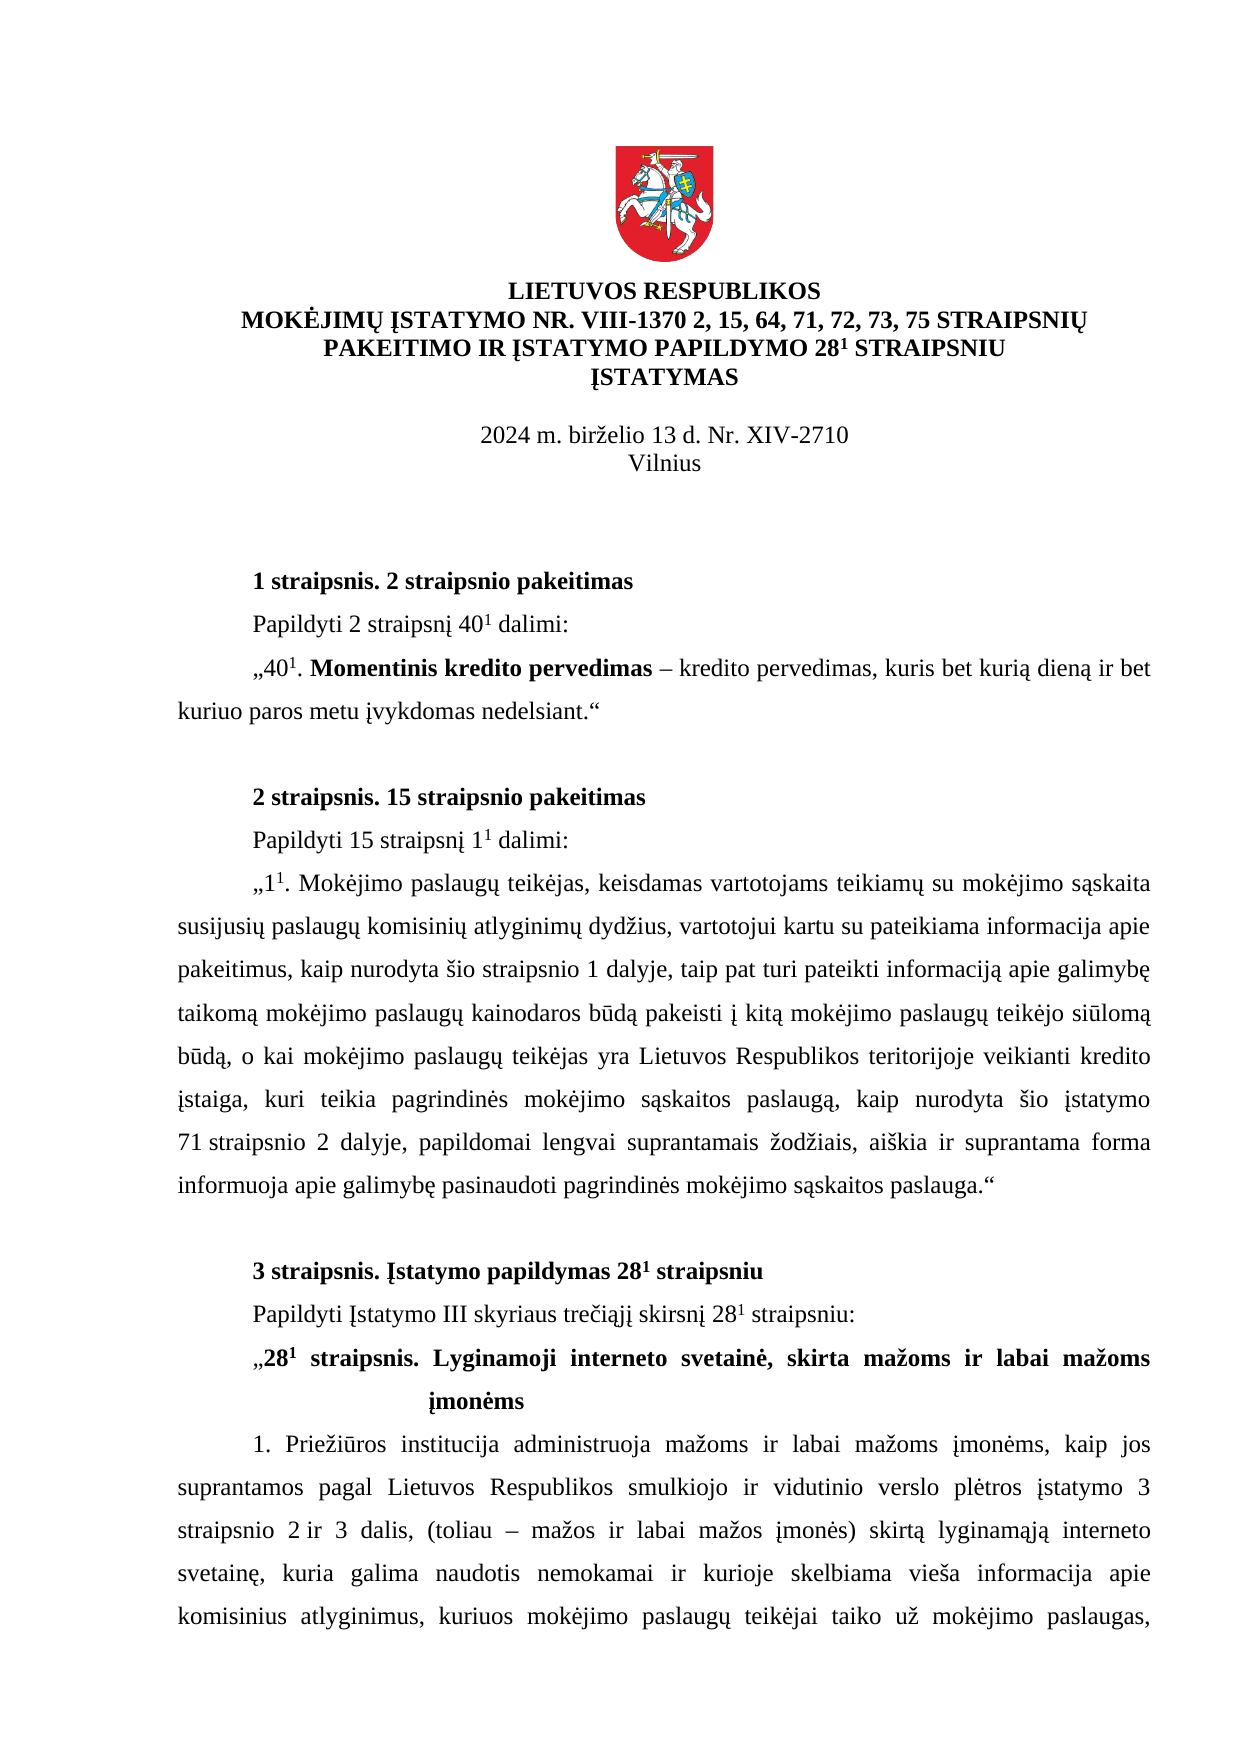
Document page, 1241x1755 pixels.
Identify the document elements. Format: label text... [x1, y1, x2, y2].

text Papildyti 15 straipsnį 11 dalimi: [177, 825, 1152, 854]
text „401. Momentinis kredito pervedimas – kredito pervedimas, kuris bet kurią dieną ir bet kuriuo paros metu įvykdomas nedelsiant.“ [177, 653, 1152, 724]
text 1. Priežiūros institucija administruoja mažoms ir labai mažoms įmonėms, kaip jos suprantamos pagal Lietuvos Respublikos smulkiojo ir vidutinio verslo plėtros įstatymo 3 straipsnio 2 ir 3 dalis, (toliau – mažos ir labai mažos įmonės) skirtą lyginamąją interneto svetainę, kuria galima naudotis nemokamai ir kurioje skelbiama vieša informacija apie komisinius atlyginimus, kuriuos mokėjimo paslaugų teikėjai taiko už mokėjimo paslaugas, [177, 1429, 1152, 1630]
text „281 straipsnis. Lyginamoji interneto svetainė, skirta mažoms ir labai mažoms įmonėms [252, 1343, 1152, 1414]
text Papildyti 2 straipsnį 401 dalimi: [177, 609, 1152, 638]
text Vilnius [177, 448, 1152, 477]
text LIETUVOS RESPUBLIKOS [177, 276, 1152, 305]
text „11. Mokėjimo paslaugų teikėjas, keisdamas vartotojams teikiamų su mokėjimo sąskaita susijusių paslaugų komisinių atlyginimų dydžius, vartotojui kartu su pateikiama informacija apie pakeitimus, kaip nurodyta šio straipsnio 1 dalyje, taip pat turi pateikti informaciją apie galimybę taikomą mokėjimo paslaugų kainodaros būdą pakeisti į kitą mokėjimo paslaugų teikėjo siūlomą būdą, o kai mokėjimo paslaugų teikėjas yra Lietuvos Respublikos teritorijoje veikianti kredito įstaiga, kuri teikia pagrindinės mokėjimo sąskaitos paslaugą, kaip nurodyta šio įstatymo 71 straipsnio 2 dalyje, papildomai lengvai suprantamais žodžiais, aiškia ir suprantama forma informuoja apie galimybę pasinaudoti pagrindinės mokėjimo sąskaitos paslauga.“ [177, 868, 1152, 1199]
text Papildyti Įstatymo III skyriaus trečiąjį skirsnį 281 straipsniu: [177, 1299, 1152, 1328]
text ĮSTATYMAS [177, 362, 1152, 391]
text 3 straipsnis. Įstatymo papildymas 281 straipsniu [177, 1256, 1152, 1285]
text MOKĖJIMŲ ĮSTATYMO NR. VIII-1370 2, 15, 64, 71, 72, 73, 75 STRAIPSNIŲ PAKEITIMO IR ĮSTATYMO PAPILDYMO 281 STRAIPSNIU [177, 305, 1152, 362]
text 2 straipsnis. 15 straipsnio pakeitimas [177, 782, 1152, 811]
text 1 straipsnis. 2 straipsnio pakeitimas [177, 566, 1152, 595]
text 2024 m. birželio 13 d. Nr. XIV-2710 [177, 420, 1152, 448]
